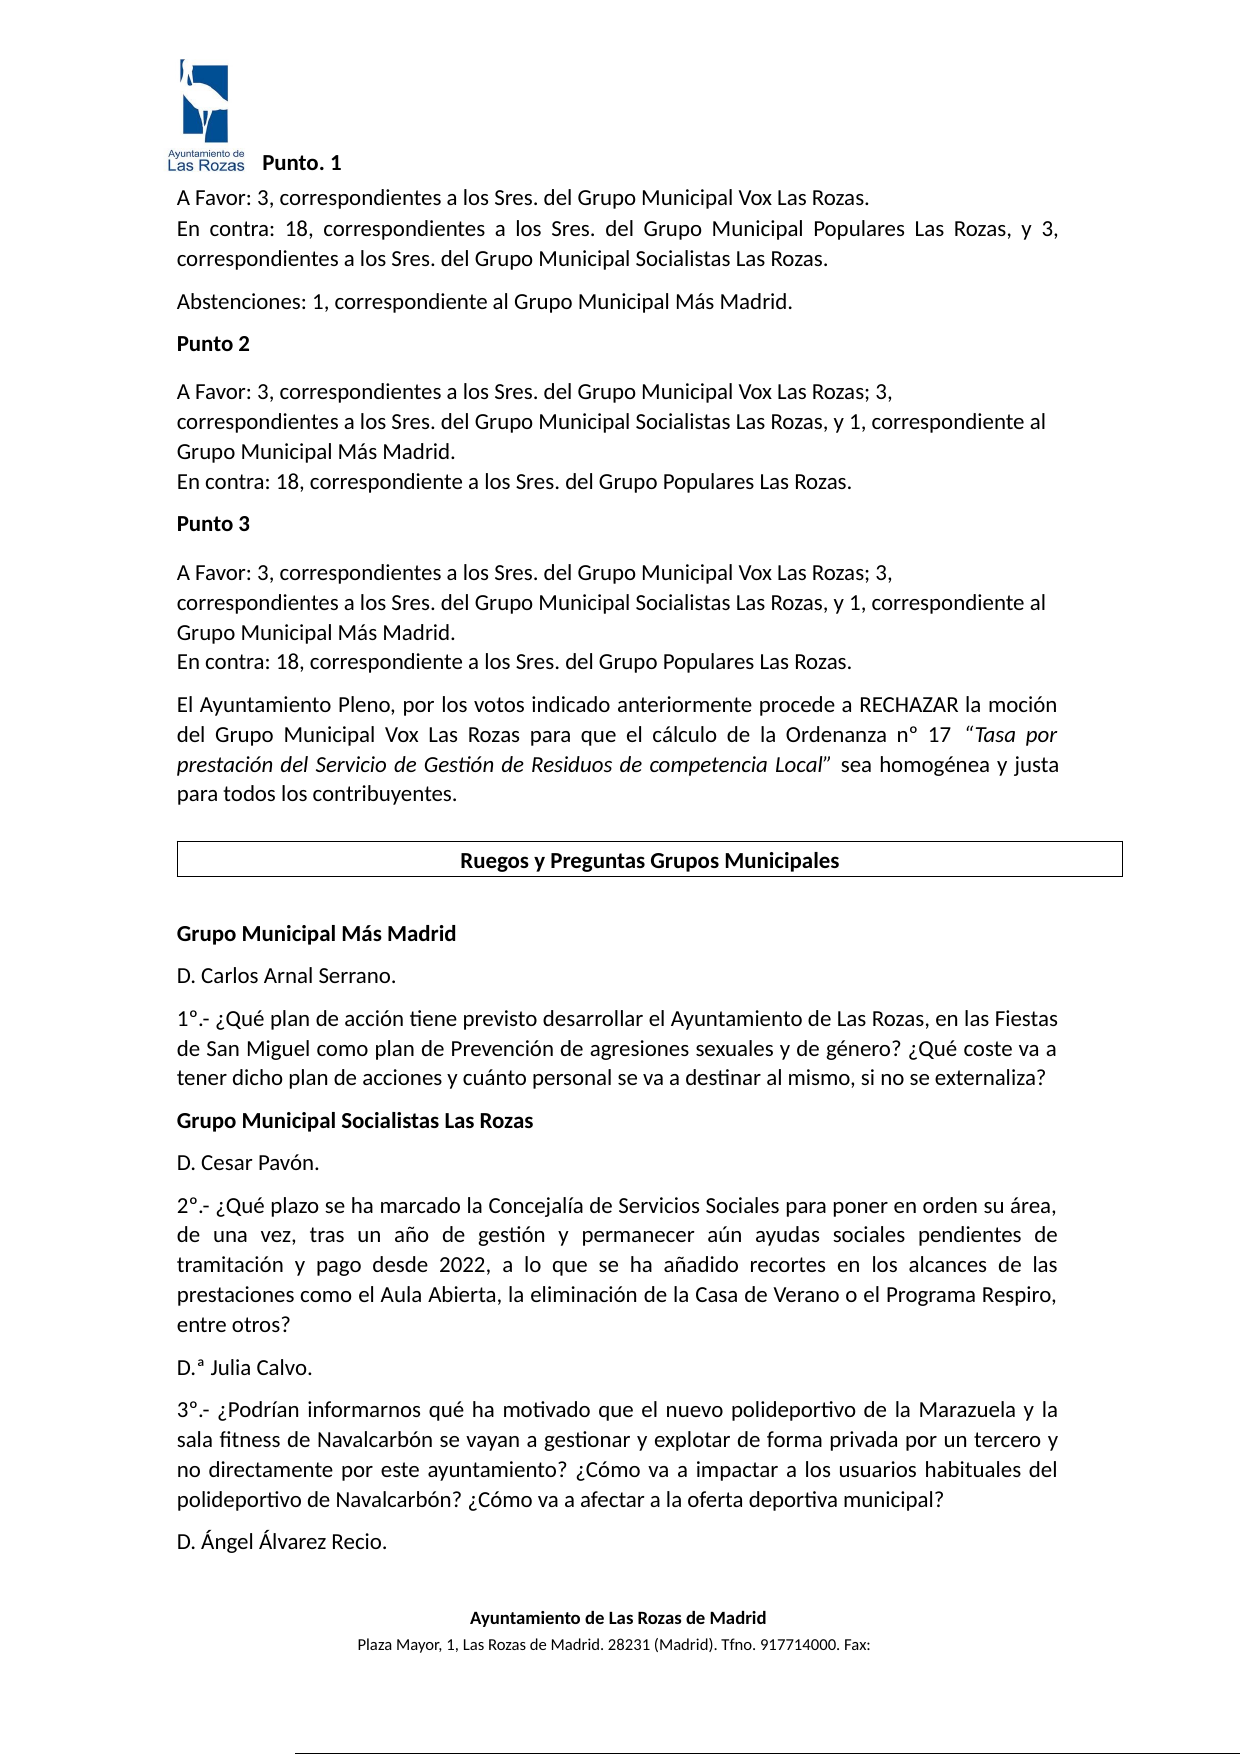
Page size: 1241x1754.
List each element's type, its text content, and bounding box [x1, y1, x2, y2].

text A Favor: 3, correspondientes a los Sres. del Grupo Municipal Vox Las Rozas; 3, correspondientes a los Sres. del Grupo Municipal Socialistas Las Rozas, y 1, correspondiente al Grupo Municipal Más Madrid. [177, 377, 1060, 465]
text En contra: 18, correspondientes a los Sres. del Grupo Municipal Populares Las Rozas, y 3, correspondientes a los Sres. del Grupo Municipal Socialistas Las Rozas. [177, 214, 1060, 272]
text A Favor: 3, correspondientes a los Sres. del Grupo Municipal Vox Las Rozas. [177, 183, 1059, 212]
text 2º.- ¿Qué plazo se ha marcado la Concejalía de Servicios Sociales para poner en orden su área, de una vez, tras un año de gestión y permanecer aún ayudas sociales pendientes de tramitación y pago desde 2022, a lo que se ha añadido recortes en los alcances de las prestaciones como el Aula Abierta, la eliminación de la Casa de Verano o el Programa Respiro, entre otros? [177, 1191, 1059, 1338]
text Punto. 1 [177, 148, 1057, 176]
text Grupo Municipal Socialistas Las Rozas [177, 1106, 1059, 1134]
text El Ayuntamiento Pleno, por los votos indicado anteriormente procede a RECHAZAR la moción del Grupo Municipal Vox Las Rozas para que el cálculo de la Ordenanza nº 17 “Tasa por prestación del Servicio de Gestión de Residuos de competencia Local” sea homogénea y justa para todos los contribuyentes. [177, 690, 1059, 808]
text Punto 3 [177, 509, 1057, 538]
text 1º.- ¿Qué plan de acción tiene previsto desarrollar el Ayuntamiento de Las Rozas, en las Fiestas de San Miguel como plan de Prevención de agresiones sexuales y de género? ¿Qué coste va a tener dicho plan de acciones y cuánto personal se va a destinar al mismo, si no se externaliza? [177, 1004, 1059, 1092]
text D. Carlos Arnal Serrano. [177, 961, 1059, 989]
text En contra: 18, correspondiente a los Sres. del Grupo Populares Las Rozas. [177, 647, 1059, 676]
text 3º.- ¿Podrían informarnos qué ha motivado que el nuevo polideportivo de la Marazuela y la sala fitness de Navalcarbón se vayan a gestionar y explotar de forma privada por un tercero y no directamente por este ayuntamiento? ¿Cómo va a impactar a los usuarios habituales del polideportivo de Navalcarbón? ¿Cómo va a afectar a la oferta deportiva municipal? [177, 1395, 1059, 1513]
text Grupo Municipal Más Madrid [177, 919, 1059, 947]
text D. Cesar Pavón. [177, 1148, 1059, 1176]
table_header Ruegos y Preguntas Grupos Municipales [178, 842, 1122, 876]
text En contra: 18, correspondiente a los Sres. del Grupo Populares Las Rozas. [177, 467, 1059, 495]
text D. Ángel Álvarez Recio. [177, 1527, 1059, 1555]
text Punto 2 [177, 329, 1057, 357]
text Abstenciones: 1, correspondiente al Grupo Municipal Más Madrid. [177, 287, 1060, 315]
text A Favor: 3, correspondientes a los Sres. del Grupo Municipal Vox Las Rozas; 3, correspondientes a los Sres. del Grupo Municipal Socialistas Las Rozas, y 1, correspondiente al Grupo Municipal Más Madrid. [177, 558, 1060, 646]
text D.ª Julia Calvo. [177, 1353, 1059, 1381]
